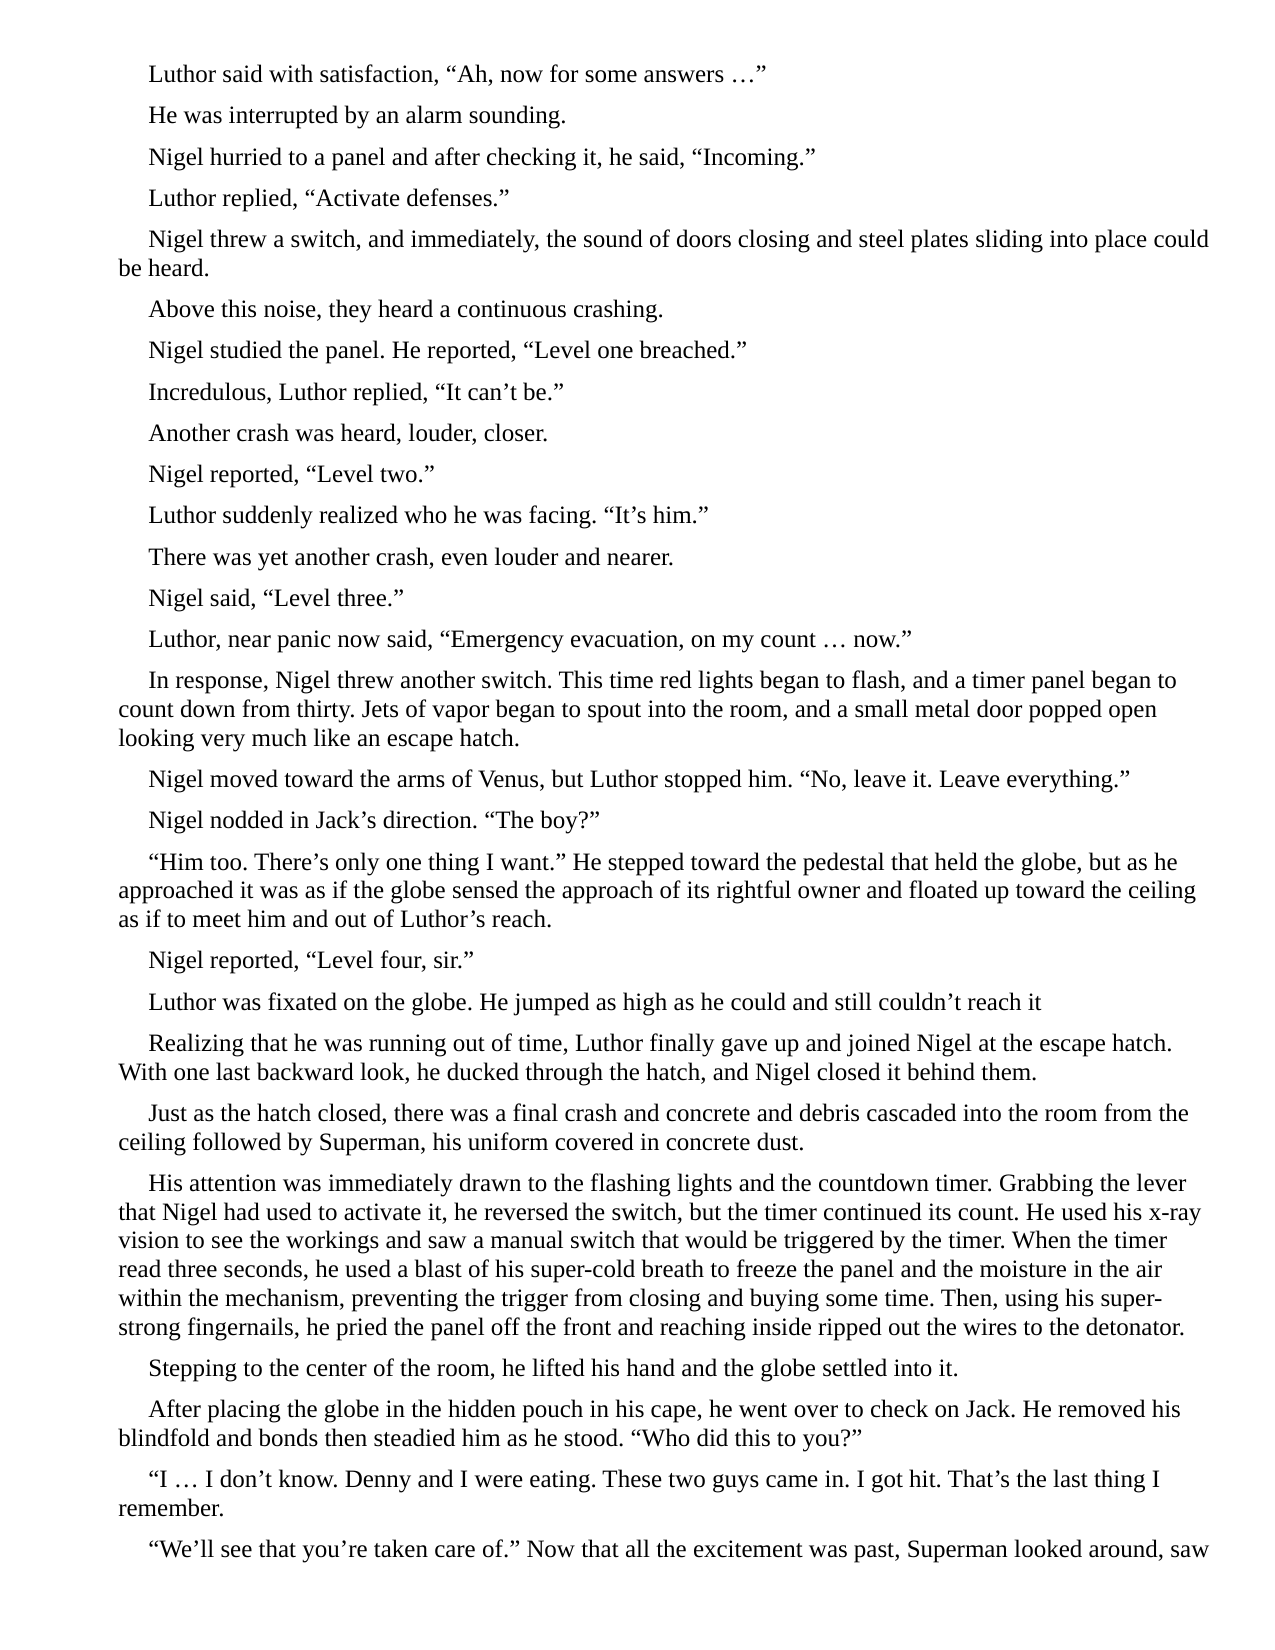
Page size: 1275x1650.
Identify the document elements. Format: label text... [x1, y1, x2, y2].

text His attention was immediately drawn to the flashing lights and the countdown timer. Grabbing the lever that Nigel had used to activate it, he reversed the switch, but the timer continued its count. He used his x-ray vision to see the workings and saw a manual switch that would be triggered by the timer. When the timer read three seconds, he used a blast of his super-cold breath to freeze the panel and the moisture in the air within the mechanism, preventing the trigger from closing and buying some time. Then, using his super-strong fingernails, he pried the panel off the front and reaching inside ripped out the wires to the detonator. [118, 1168, 1216, 1340]
text Nigel threw a switch, and immediately, the sound of doors closing and steel plates sliding into place could be heard. [118, 224, 1216, 282]
text Another crash was heard, louder, closer. [118, 418, 1216, 447]
text Nigel nodded in Jack’s direction. “The boy?” [118, 805, 1216, 834]
text Nigel reported, “Level two.” [118, 459, 1216, 488]
text There was yet another crash, even louder and nearer. [118, 542, 1216, 570]
text After placing the globe in the hidden pouch in his cape, he went over to check on Jack. He removed his blindfold and bonds then steadied him as he stood. “Who did this to you?” [118, 1394, 1216, 1452]
text “We’ll see that you’re taken care of.” Now that all the excitement was past, Superman looked around, saw [118, 1534, 1216, 1563]
text Luthor said with satisfaction, “Ah, now for some answers …” [118, 59, 1216, 88]
text Above this noise, they heard a continuous crashing. [118, 294, 1216, 323]
text Nigel reported, “Level four, sir.” [118, 945, 1216, 974]
text Realizing that he was running out of time, Luthor finally gave up and joined Nigel at the escape hatch. With one last backward look, he ducked through the hatch, and Nigel closed it behind them. [118, 1028, 1216, 1085]
text Luthor, near panic now said, “Emergency evacuation, on my count … now.” [118, 624, 1216, 653]
text Luthor replied, “Activate defenses.” [118, 183, 1216, 212]
text Nigel hurried to a panel and after checking it, he said, “Incoming.” [118, 142, 1216, 170]
text Just as the hatch closed, there was a final crash and concrete and debris cascaded into the room from the ceiling followed by Superman, his uniform covered in concrete dust. [118, 1098, 1216, 1155]
text “I … I don’t know. Denny and I were eating. These two guys came in. I got hit. That’s the last thing I remember. [118, 1464, 1216, 1522]
text “Him too. There’s only one thing I want.” He stepped toward the pedestal that held the globe, but as he approached it was as if the globe sensed the approach of its rightful owner and floated up toward the ceiling as if to meet him and out of Luthor’s reach. [118, 847, 1216, 933]
text Incredulous, Luthor replied, “It can’t be.” [118, 377, 1216, 405]
text Stepping to the center of the room, he lifted his hand and the globe settled into it. [118, 1353, 1216, 1382]
text Nigel moved toward the arms of Venus, but Luthor stopped him. “No, leave it. Leave everything.” [118, 764, 1216, 793]
text Nigel studied the panel. He reported, “Level one breached.” [118, 335, 1216, 364]
text He was interrupted by an alarm sounding. [118, 100, 1216, 129]
text Luthor suddenly realized who he was facing. “It’s him.” [118, 500, 1216, 529]
text Luthor was fixated on the globe. He jumped as high as he could and still couldn’t reach it [118, 987, 1216, 1015]
text In response, Nigel threw another switch. This time red lights began to flash, and a timer panel began to count down from thirty. Jets of vapor began to spout into the room, and a small metal door popped open looking very much like an escape hatch. [118, 665, 1216, 752]
text Nigel said, “Level three.” [118, 583, 1216, 612]
